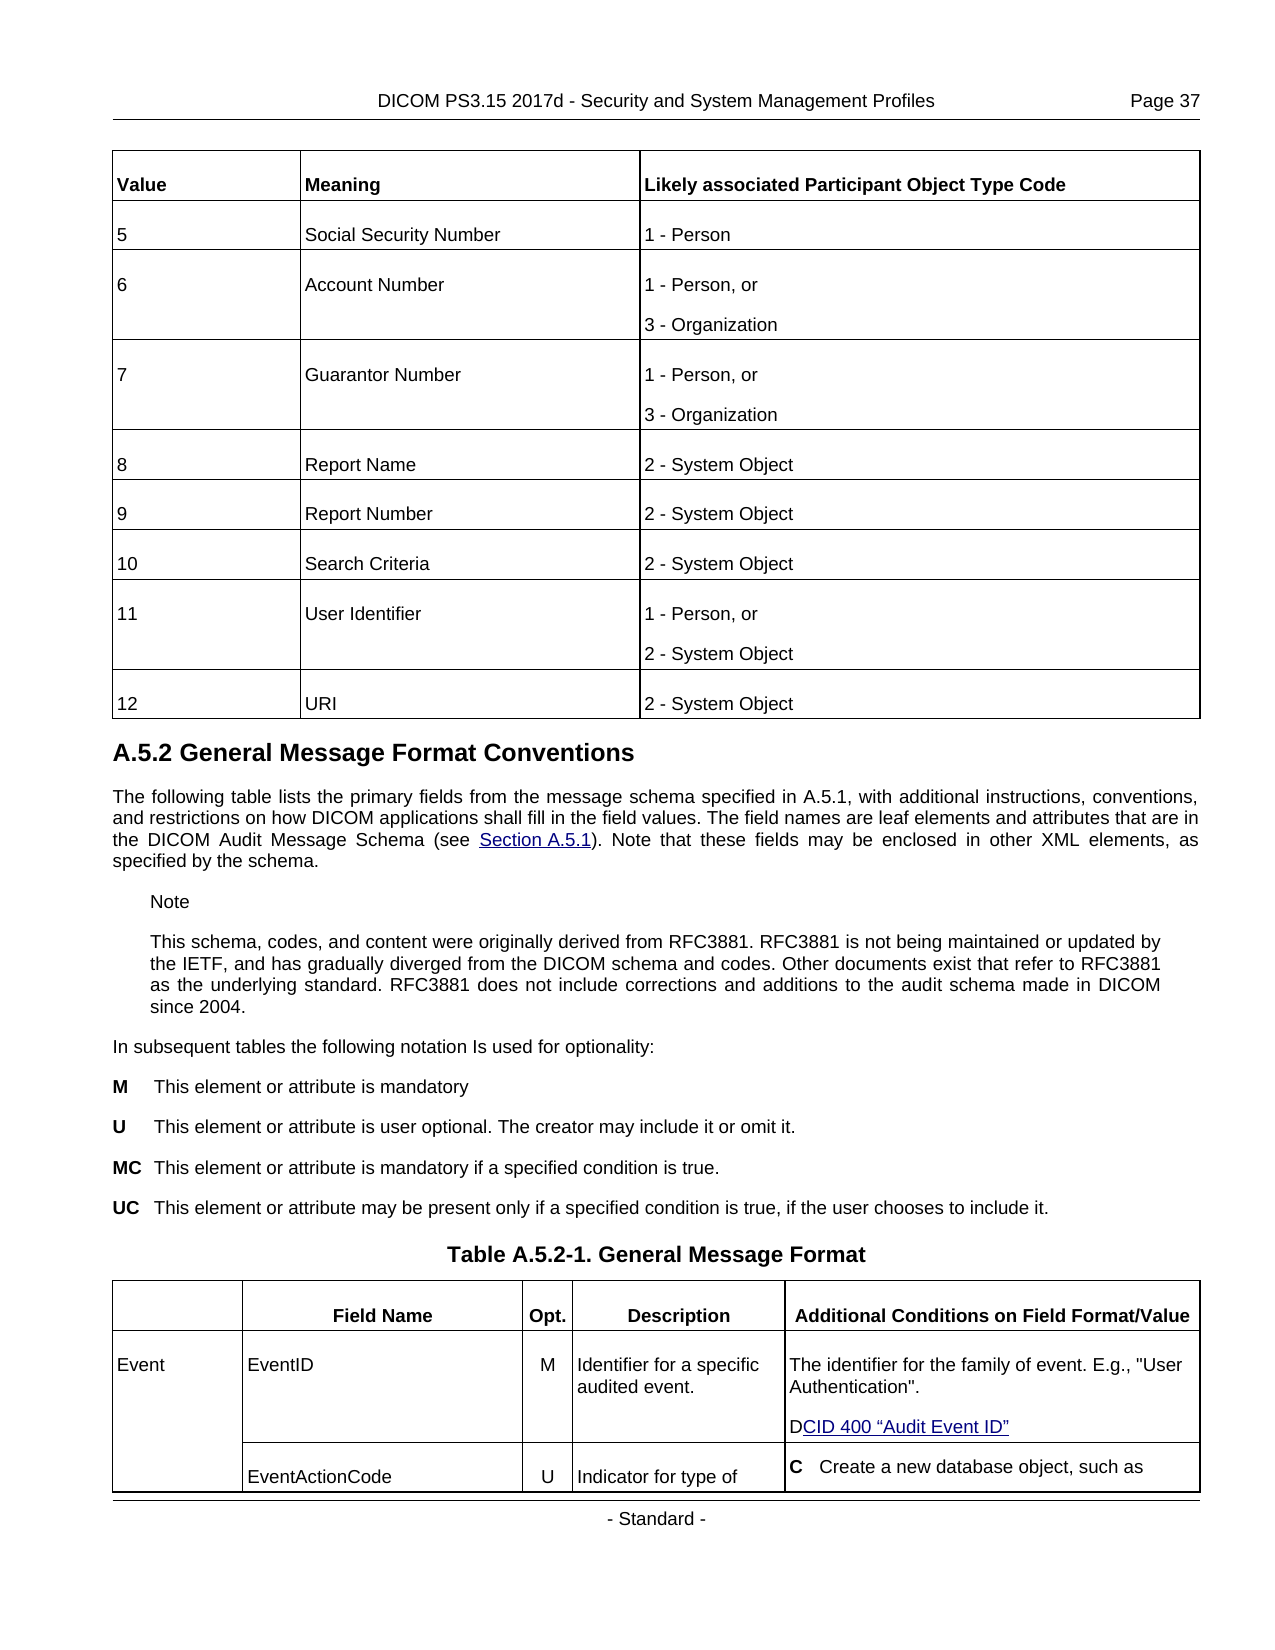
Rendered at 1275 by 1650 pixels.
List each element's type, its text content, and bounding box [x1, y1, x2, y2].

table_header Meaning [301, 151, 639, 200]
table_cell M [523, 1331, 572, 1442]
table_cell Social Security Number [301, 201, 639, 249]
text A.5.2 General Message Format Conventions [112, 738, 1200, 767]
table_header Field Name [243, 1281, 522, 1330]
text In subsequent tables the following notation Is used for optionality: [112, 1036, 1200, 1057]
table_cell Report Number [301, 480, 639, 529]
text The following table lists the primary fields from the message schema specified in A.5.1, with additional instructions, conventions, and restrictions on how DICOM applications shall fill in the field values. The field names are leaf elements and attributes that are in the DICOM Audit Message Schema (see Section A.5.1). Note that these fields may be enclosed in other XML elements, as specified by the schema. [112, 785, 1200, 872]
table_cell 5 [113, 201, 300, 249]
table_cell Account Number [301, 250, 639, 339]
table_cell 7 [113, 340, 300, 429]
text U This element or attribute is user optional. The creator may include it or omit it. [112, 1116, 1200, 1138]
text Note [150, 890, 1162, 912]
table_cell U [523, 1443, 572, 1491]
text Table A.5.2-1. General Message Format [112, 1241, 1200, 1267]
table_cell The identifier for the family of event. E.g., "User Authentication". DCID 400 “Audit Event ID” [786, 1331, 1199, 1442]
table_cell 2 - System Object [641, 530, 1199, 578]
table_cell Report Name [301, 430, 639, 479]
table_cell Identifier for a specific audited event. [573, 1331, 784, 1442]
text This schema, codes, and content were originally derived from RFC3881. RFC3881 is not being maintained or updated by the IETF, and has gradually diverged from the DICOM schema and codes. Other documents exist that refer to RFC3881 as the underlying standard. RFC3881 does not include corrections and additions to the audit schema made in DICOM since 2004. [150, 931, 1162, 1017]
table_cell Search Criteria [301, 530, 639, 578]
table_cell User Identifier [301, 580, 639, 668]
table_cell Event [113, 1331, 242, 1491]
table_header [113, 1281, 242, 1330]
table_header Additional Conditions on Field Format/Value [786, 1281, 1199, 1330]
table_cell Guarantor Number [301, 340, 639, 429]
table_cell 2 - System Object [641, 480, 1199, 529]
text M This element or attribute is mandatory [112, 1076, 1200, 1098]
table_cell 12 [113, 670, 300, 718]
table_cell 2 - System Object [641, 670, 1199, 718]
table_cell 2 - System Object [641, 430, 1199, 479]
table_cell URI [301, 670, 639, 718]
table_header Likely associated Participant Object Type Code [641, 151, 1199, 200]
table_cell EventActionCode [243, 1443, 522, 1491]
table_header Value [113, 151, 300, 200]
table_header Opt. [523, 1281, 572, 1330]
table_header Description [573, 1281, 784, 1330]
table_cell C Create a new database object, such as [786, 1443, 1199, 1491]
table_cell 6 [113, 250, 300, 339]
table_cell EventID [243, 1331, 522, 1442]
table_cell 9 [113, 480, 300, 529]
table_cell 10 [113, 530, 300, 578]
text UC This element or attribute may be present only if a specified condition is true, if the user chooses to include it. [112, 1197, 1200, 1218]
table_cell Indicator for type of [573, 1443, 784, 1491]
text MC This element or attribute is mandatory if a specified condition is true. [112, 1157, 1200, 1178]
table_cell 1 - Person [641, 201, 1199, 249]
table_cell 8 [113, 430, 300, 479]
table_cell 11 [113, 580, 300, 668]
table_cell 1 - Person, or 2 - System Object [641, 580, 1199, 668]
table_cell 1 - Person, or 3 - Organization [641, 250, 1199, 339]
table_cell 1 - Person, or 3 - Organization [641, 340, 1199, 429]
